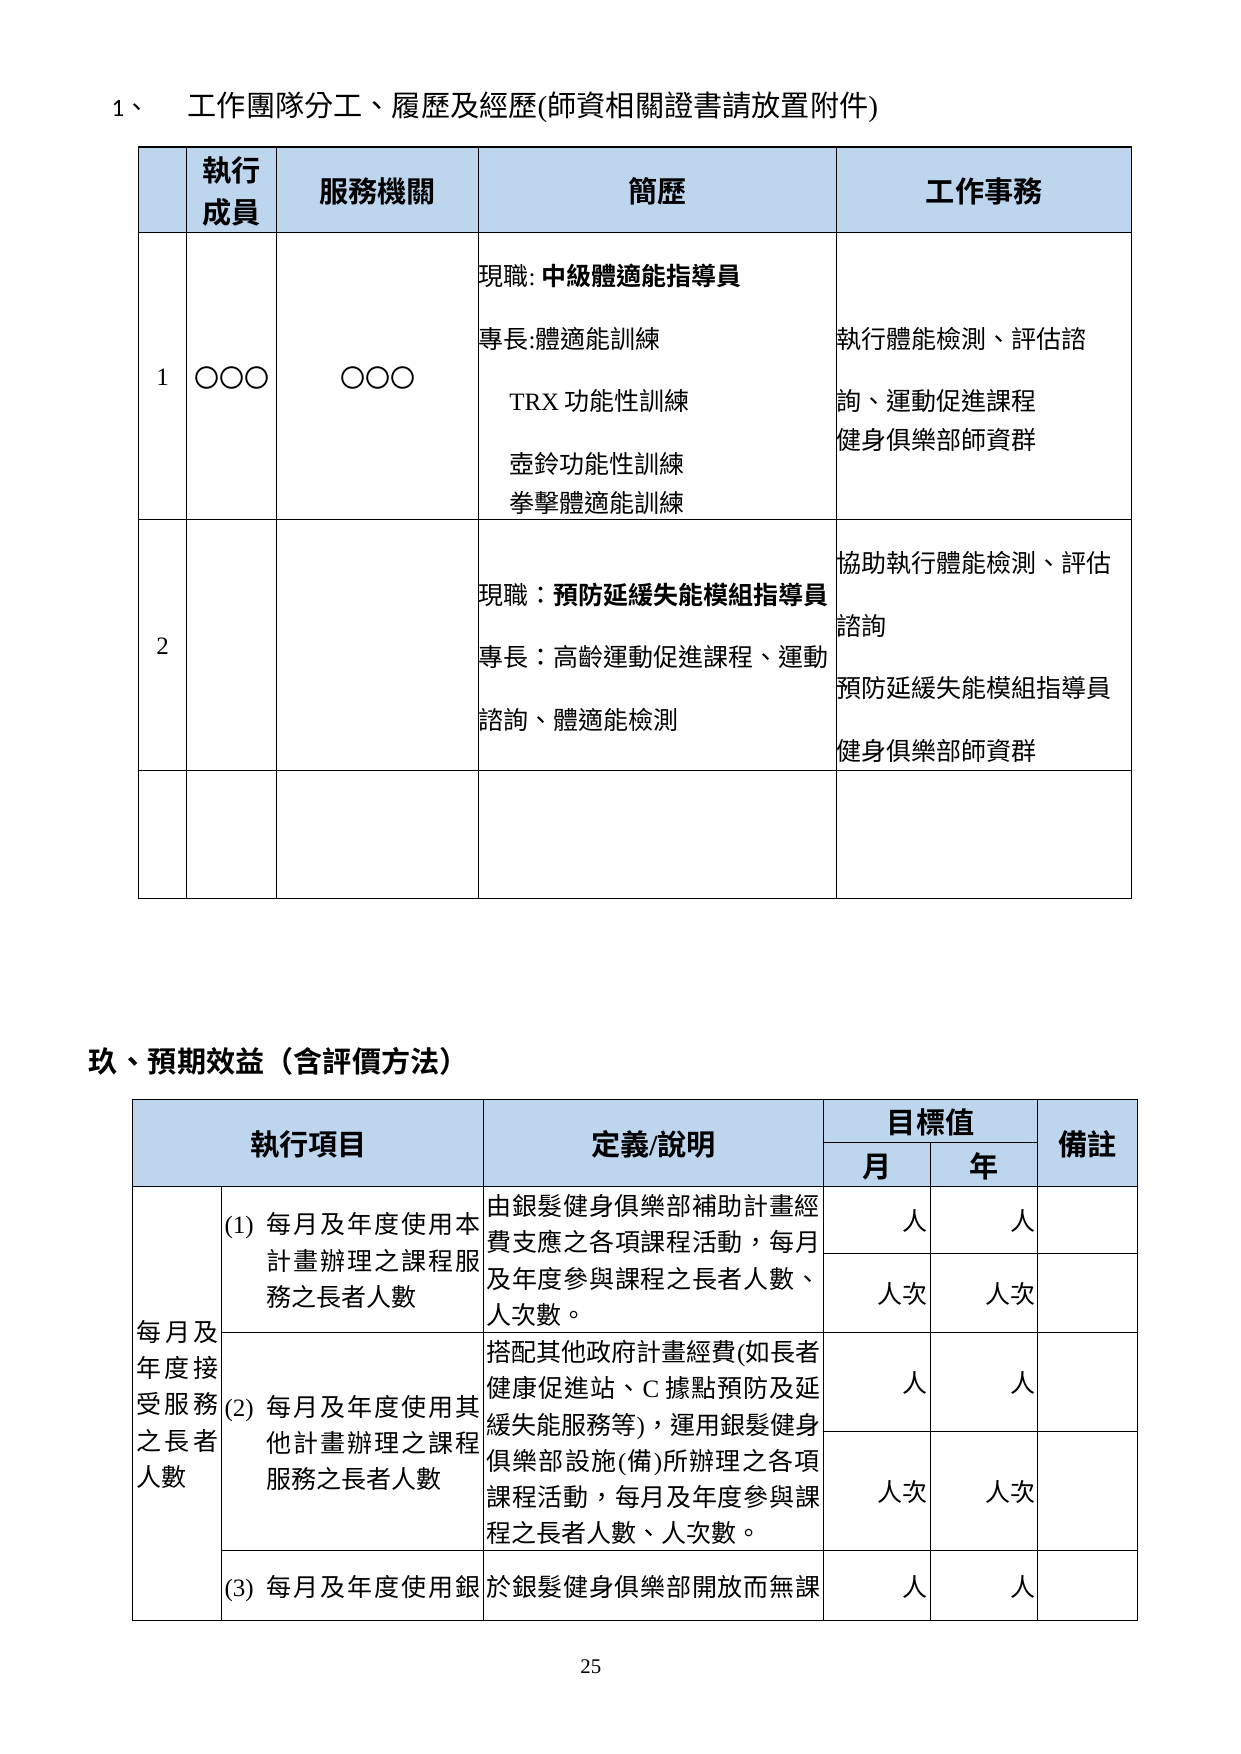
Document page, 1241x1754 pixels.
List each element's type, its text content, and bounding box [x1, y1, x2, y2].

table_cell 由銀髮健身俱樂部補助計畫經費支應之各項課程活動，每月及年度參與課程之長者人數、人次數。 [484, 1187, 823, 1332]
table_header 執行 成員 [187, 148, 276, 232]
table_header 簡歷 [479, 148, 836, 232]
table_cell 現職：預防延緩失能模組指導員 專長：高齡運動促進課程、運動諮詢、體適能檢測 [479, 520, 836, 770]
table_cell 執行體能檢測、評估諮詢、運動促進課程 健身俱樂部師資群 [837, 233, 1131, 519]
table_header 定義/說明 [484, 1100, 823, 1186]
table_cell 人次 [931, 1254, 1037, 1332]
table_cell [277, 771, 478, 898]
table_header 備註 [1038, 1100, 1137, 1186]
table_cell 人 [931, 1551, 1037, 1620]
table_header [139, 148, 186, 232]
table_cell 人 [931, 1187, 1037, 1253]
table_cell 月 [824, 1143, 930, 1186]
table_cell 人 [824, 1333, 930, 1431]
table_cell 人 [824, 1551, 930, 1620]
table_cell 1 [139, 233, 186, 519]
table_cell 每月及年度使用銀髮健身俱樂部設施備(非課程)之長者人數 [222, 1551, 483, 1620]
list 工作團隊分工、履歷及經歷(師資相關證書請放置附件) [87, 83, 1178, 125]
table_cell 現職: 中級體適能指導員 專長:體適能訓練 TRX功能性訓練 壺鈴功能性訓練 拳擊體適能訓練 [479, 233, 836, 519]
table_cell 於銀髮健身俱樂部開放而無課 [484, 1551, 823, 1620]
table_cell [1038, 1254, 1137, 1332]
table_cell 每月及年度接受服務之長者人數 [133, 1187, 221, 1620]
table_cell 搭配其他政府計畫經費(如長者健康促進站、C據點預防及延緩失能服務等)，運用銀髮健身俱樂部設施(備)所辦理之各項課程活動，每月及年度參與課程之長者人數、人次數。 [484, 1333, 823, 1550]
table_cell 每月及年度使用其他計畫辦理之課程服務之長者人數 [222, 1333, 483, 1550]
table_cell [1038, 1551, 1137, 1620]
table_cell [1038, 1333, 1137, 1431]
table_cell [187, 771, 276, 898]
table_header 工作事務 [837, 148, 1131, 232]
table_header 目標值 [824, 1100, 1037, 1142]
table_cell 〇〇〇 [277, 233, 478, 519]
table_cell [479, 771, 836, 898]
table_cell [187, 520, 276, 770]
table_cell 協助執行體能檢測、評估諮詢 預防延緩失能模組指導員 健身俱樂部師資群 [837, 520, 1131, 770]
table_cell 年 [931, 1143, 1037, 1186]
table_cell 每月及年度使用本計畫辦理之課程服務之長者人數 [222, 1187, 483, 1332]
table_cell 人次 [931, 1432, 1037, 1550]
table_cell [139, 771, 186, 898]
table_cell [277, 520, 478, 770]
table_cell 人次 [824, 1254, 930, 1332]
table_cell 人 [931, 1333, 1037, 1431]
table_header 執行項目 [133, 1100, 483, 1186]
table_header 服務機關 [277, 148, 478, 232]
table_cell 人 [824, 1187, 930, 1253]
table_cell [837, 771, 1131, 898]
table_cell 2 [139, 520, 186, 770]
table_cell [1038, 1187, 1137, 1253]
table_cell 〇〇〇 [187, 233, 276, 519]
table_cell 人次 [824, 1432, 930, 1550]
list 預期效益（含評價方法） [89, 1018, 1181, 1080]
table_cell [1038, 1432, 1137, 1550]
